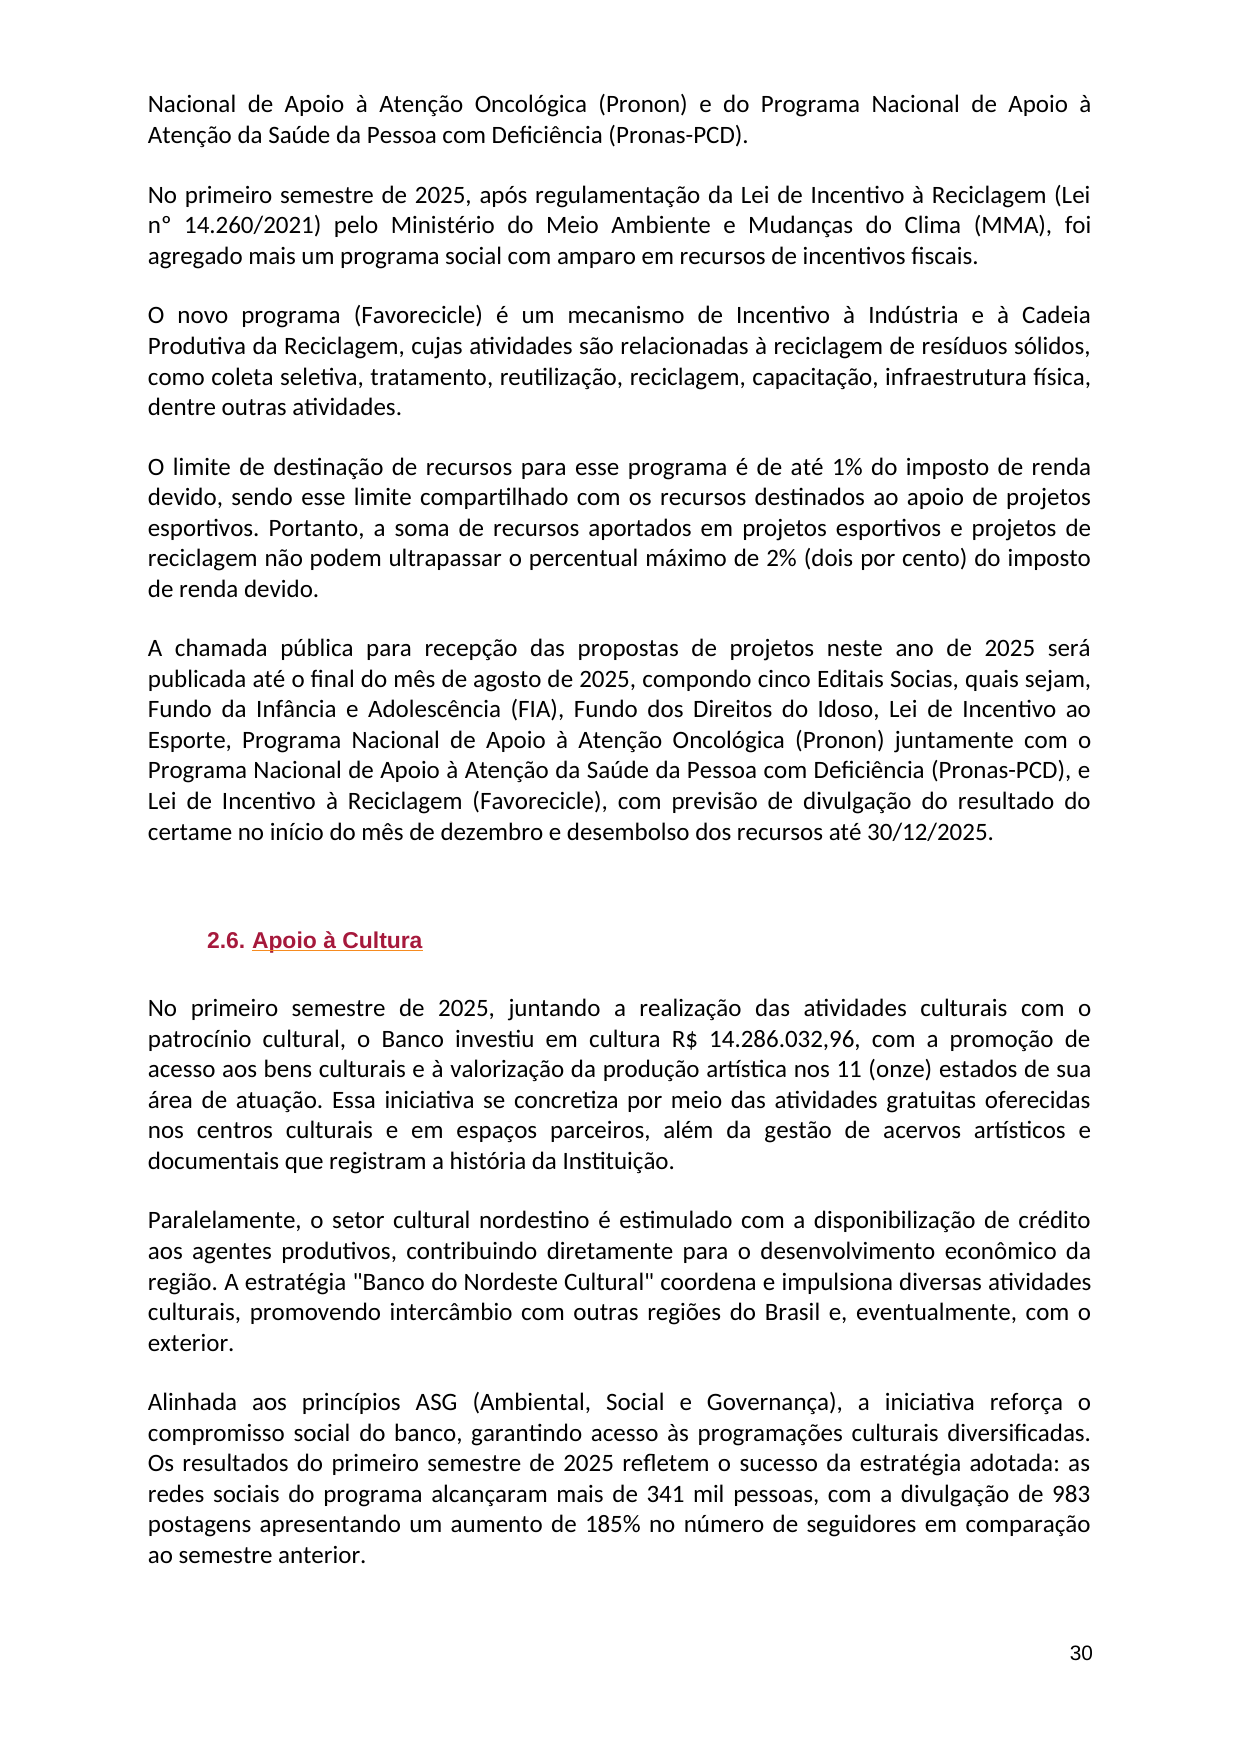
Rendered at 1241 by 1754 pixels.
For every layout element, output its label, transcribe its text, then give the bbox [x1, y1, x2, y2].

text No primeiro semestre de 2025, juntando a realização das atividades culturais com o patrocínio cultural, o Banco investiu em cultura R$ 14.286.032,96, com a promoção de acesso aos bens culturais e à valorização da produção artística nos 11 (onze) estados de sua área de atuação. Essa iniciativa se concretiza por meio das atividades gratuitas oferecidas nos centros culturais e em espaços parceiros, além da gestão de acervos artísticos e documentais que registram a história da Instituição. [148, 992, 1092, 1176]
text O novo programa (Favorecicle) é um mecanismo de Incentivo à Indústria e à Cadeia Produtiva da Reciclagem, cujas atividades são relacionadas à reciclagem de resíduos sólidos, como coleta seletiva, tratamento, reutilização, reciclagem, capacitação, infraestrutura física, dentre outras atividades. [148, 299, 1092, 422]
text Nacional de Apoio à Atenção Oncológica (Pronon) e do Programa Nacional de Apoio à Atenção da Saúde da Pessoa com Deficiência (Pronas-PCD). [148, 89, 1092, 150]
text Paralelamente, o setor cultural nordestino é estimulado com a disponibilização de crédito aos agentes produtivos, contribuindo diretamente para o desenvolvimento econômico da região. A estratégia "Banco do Nordeste Cultural" coordena e impulsiona diversas atividades culturais, promovendo intercâmbio com outras regiões do Brasil e, eventualmente, com o exterior. [148, 1205, 1092, 1357]
text Alinhada aos princípios ASG (Ambiental, Social e Governança), a iniciativa reforça o compromisso social do banco, garantindo acesso às programações culturais diversificadas. Os resultados do primeiro semestre de 2025 refletem o sucesso da estratégia adotada: as redes sociais do programa alcançaram mais de 341 mil pessoas, com a divulgação de 983 postagens apresentando um aumento de 185% no número de seguidores em comparação ao semestre anterior. [148, 1386, 1092, 1569]
text O limite de destinação de recursos para esse programa é de até 1% do imposto de renda devido, sendo esse limite compartilhado com os recursos destinados ao apoio de projetos esportivos. Portanto, a soma de recursos aportados em projetos esportivos e projetos de reciclagem não podem ultrapassar o percentual máximo de 2% (dois por cento) do imposto de renda devido. [148, 451, 1092, 603]
text No primeiro semestre de 2025, após regulamentação da Lei de Incentivo à Reciclagem (Lei nº 14.260/2021) pelo Ministério do Meio Ambiente e Mudanças do Clima (MMA), foi agregado mais um programa social com amparo em recursos de incentivos fiscais. [148, 179, 1092, 270]
text A chamada pública para recepção das propostas de projetos neste ano de 2025 será publicada até o final do mês de agosto de 2025, compondo cinco Editais Socias, quais sejam, Fundo da Infância e Adolescência (FIA), Fundo dos Direitos do Idoso, Lei de Incentivo ao Esporte, Programa Nacional de Apoio à Atenção Oncológica (Pronon) juntamente com o Programa Nacional de Apoio à Atenção da Saúde da Pessoa com Deficiência (Pronas-PCD), e Lei de Incentivo à Reciclagem (Favorecicle), com previsão de divulgação do resultado do certame no início do mês de dezembro e desembolso dos recursos até 30/12/2025. [148, 633, 1092, 846]
list Apoio à Cultura [207, 927, 1092, 953]
